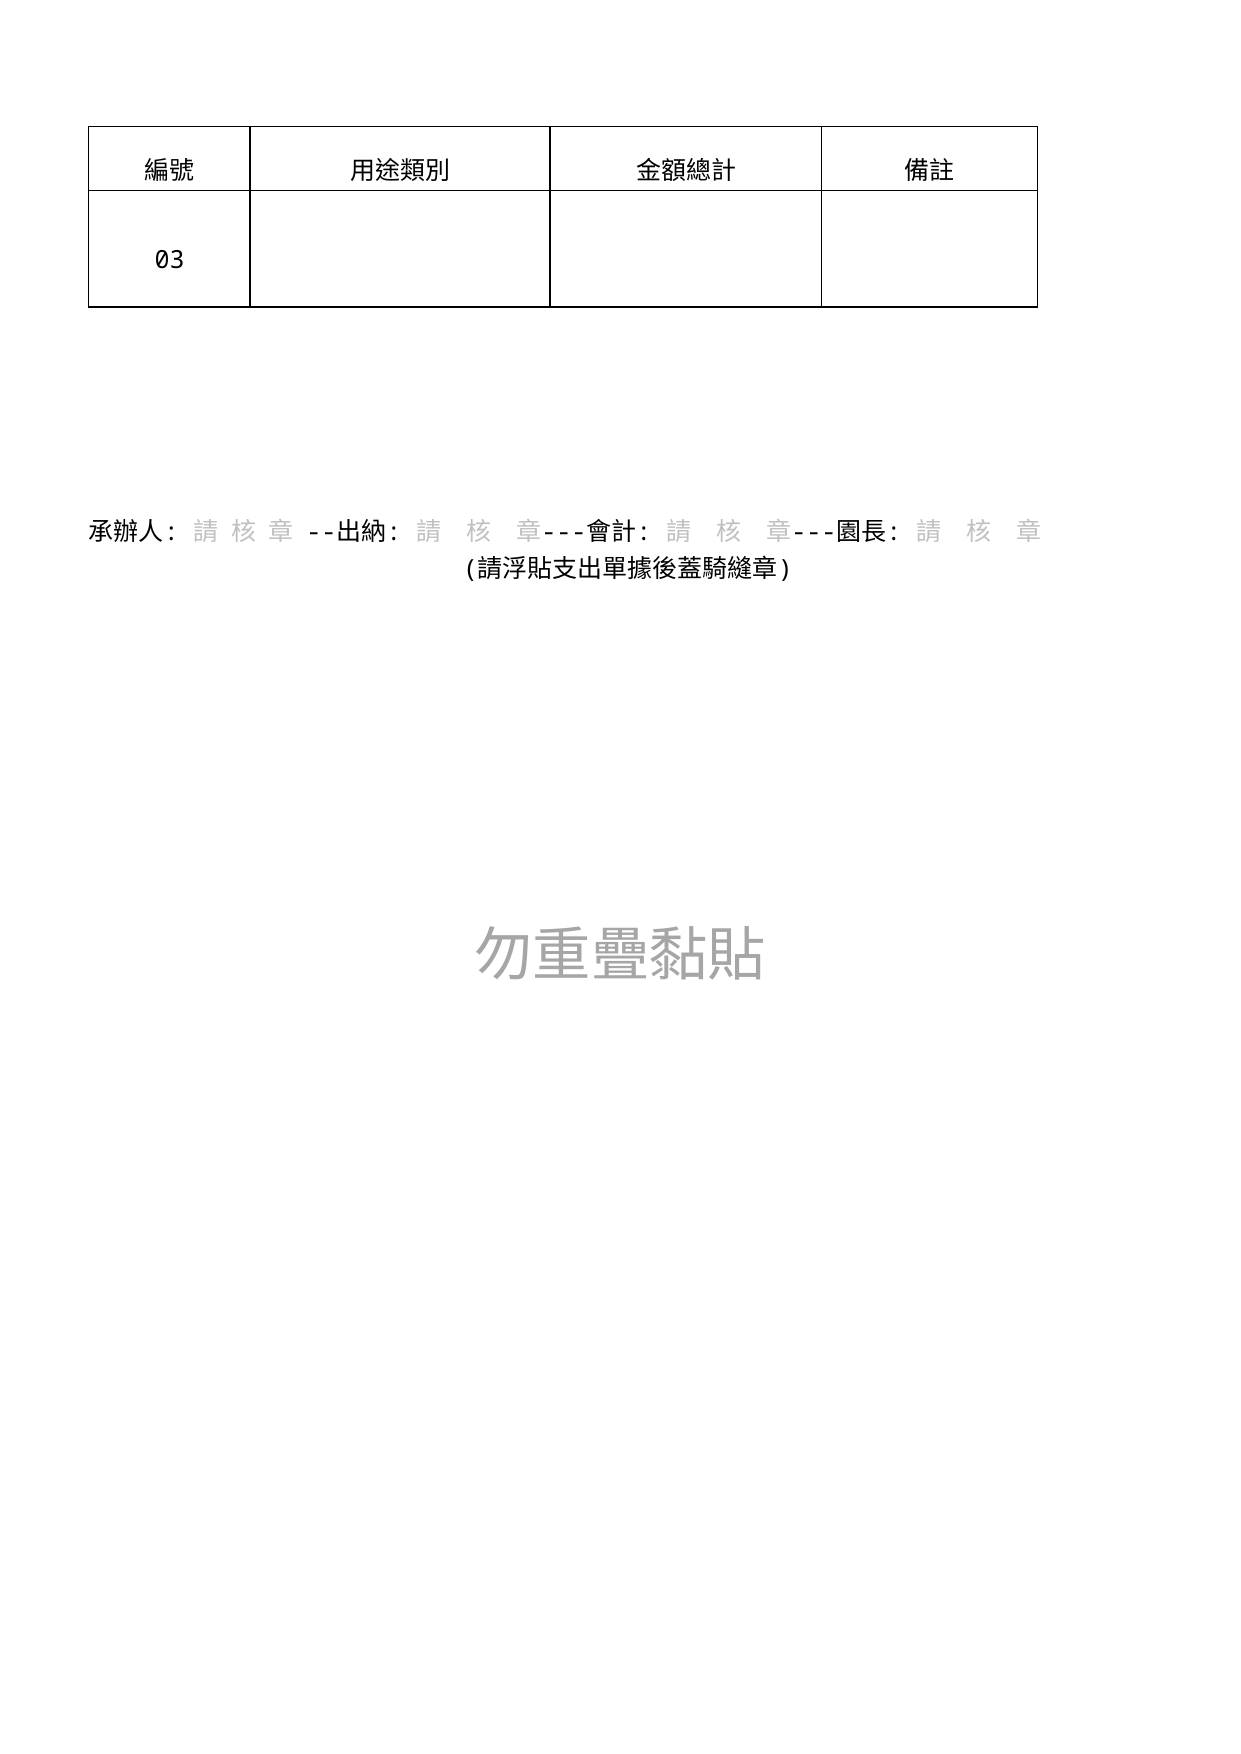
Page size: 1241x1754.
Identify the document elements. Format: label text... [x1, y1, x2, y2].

table_header 備註 [822, 127, 1037, 190]
text 勿重疊黏貼 [89, 908, 1152, 992]
text 承辦人: 請 核 章 --出納: 請 核 章---會計: 請 核 章---園長: 請 核 章 [89, 512, 1152, 548]
table_header 編號 [89, 127, 249, 190]
table_cell 03 [89, 191, 249, 306]
table_cell [251, 191, 549, 306]
table_header 用途類別 [251, 127, 549, 190]
text (請浮貼支出單據後蓋騎縫章) [89, 548, 1152, 584]
table_header 金額總計 [551, 127, 821, 190]
table_cell [551, 191, 821, 306]
table_cell [822, 191, 1037, 306]
